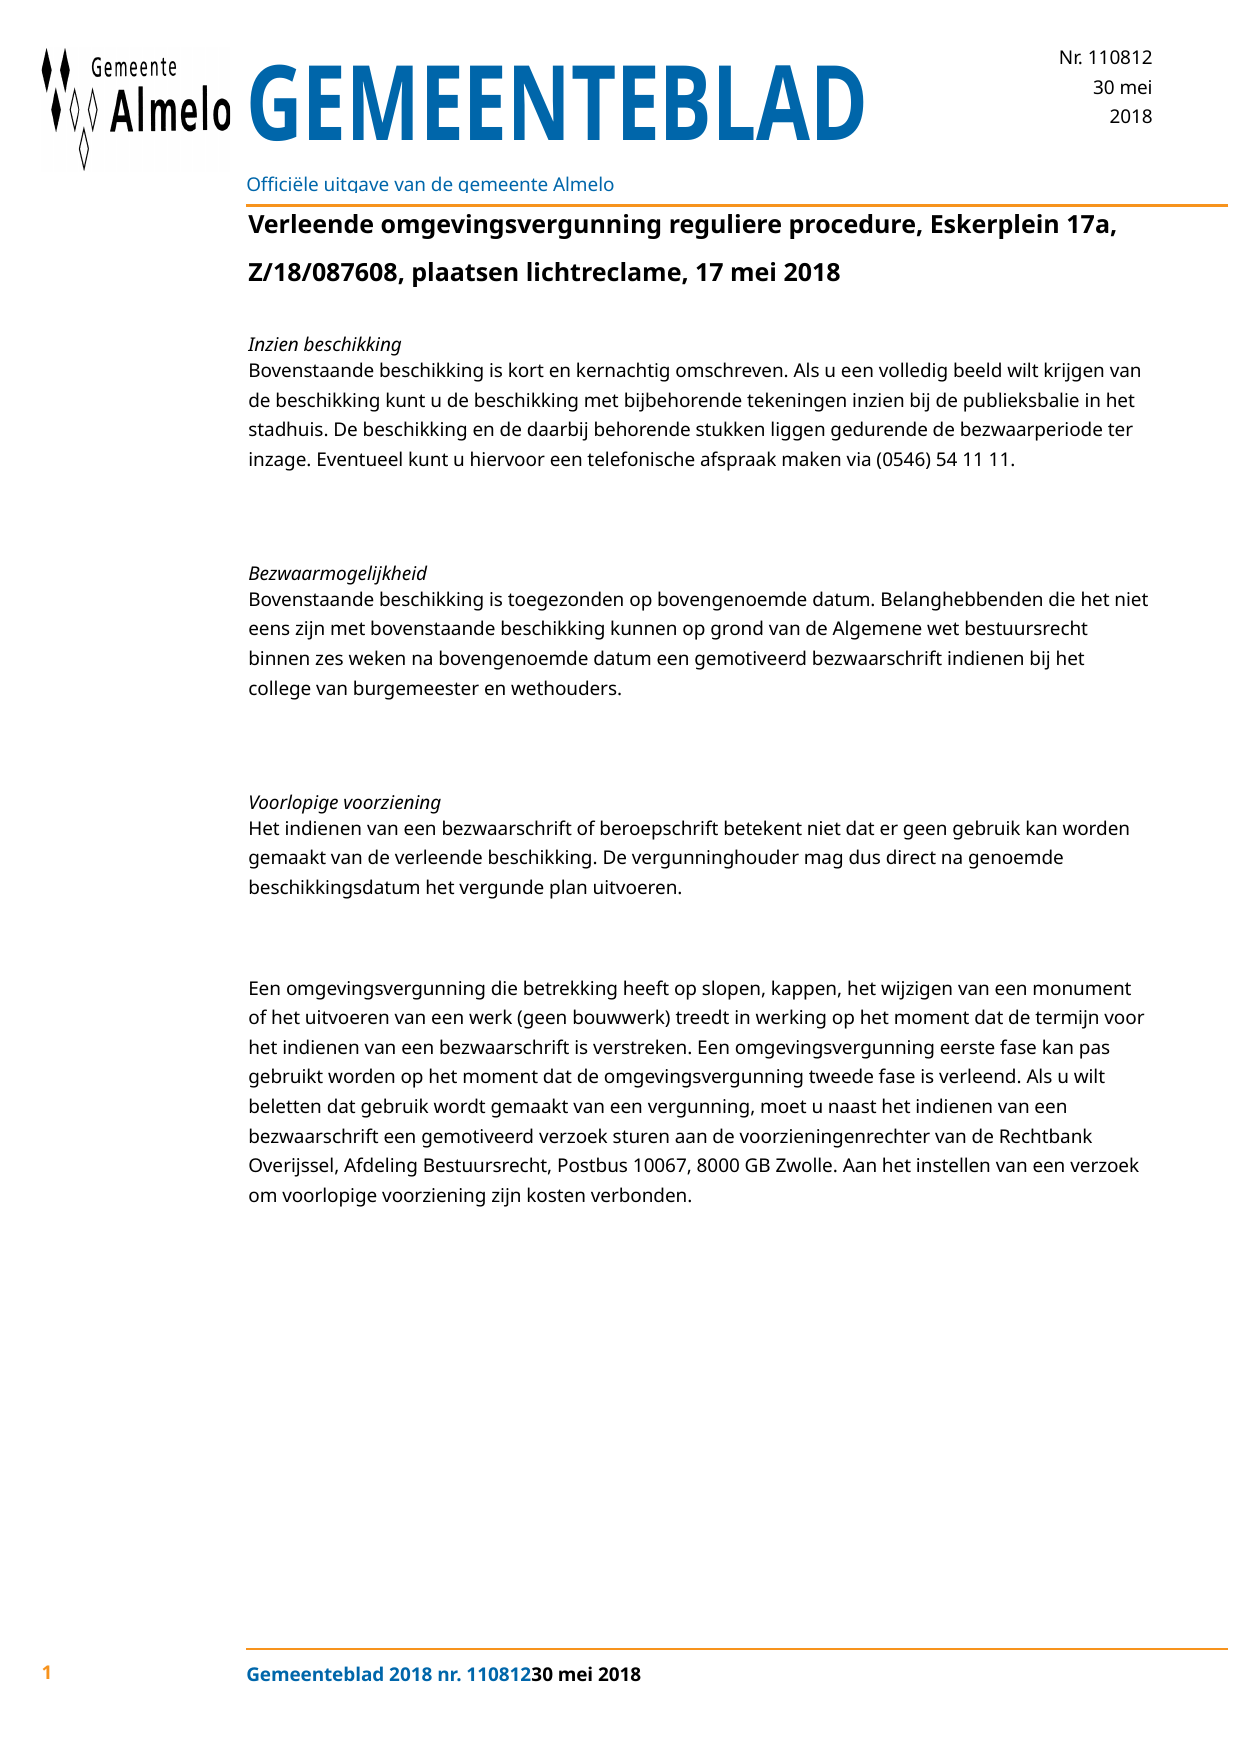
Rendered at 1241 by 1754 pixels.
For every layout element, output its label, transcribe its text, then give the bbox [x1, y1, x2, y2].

text Het indienen van een bezwaarschrift of beroepschrift betekent niet dat er geen gebruik kan worden gemaakt van de verleende beschikking. De vergunninghouder mag dus direct na genoemde beschikkingsdatum het vergunde plan uitvoeren. [248, 815, 1152, 900]
text Bezwaarmogelijkheid [248, 560, 1152, 586]
picture [41, 47, 231, 172]
text Inzien beschikking [248, 331, 1152, 357]
text Een omgevingsvergunning die betrekking heeft op slopen, kappen, het wijzigen van een monument of het uitvoeren van een werk (geen bouwwerk) treedt in werking op het moment dat de termijn voor het indienen van een bezwaarschrift is verstreken. Een omgevingsvergunning eerste fase kan pas gebruikt worden op het moment dat de omgevingsvergunning tweede fase is verleend. Als u wilt beletten dat gebruik wordt gemaakt van een vergunning, moet u naast het indienen van een bezwaarschrift een gemotiveerd verzoek sturen aan de voorzieningenrechter van de Rechtbank Overijssel, Afdeling Bestuursrecht, Postbus 10067, 8000 GB Zwolle. Aan het instellen van een verzoek om voorlopige voorziening zijn kosten verbonden. [248, 975, 1152, 1208]
text Voorlopige voorziening [248, 789, 1152, 815]
text Bovenstaande beschikking is toegezonden op bovengenoemde datum. Belanghebbenden die het niet eens zijn met bovenstaande beschikking kunnen op grond van de Algemene wet bestuursrecht binnen zes weken na bovengenoemde datum een gemotiveerd bezwaarschrift indienen bij het college van burgemeester en wethouders. [248, 586, 1152, 701]
text Bovenstaande beschikking is kort en kernachtig omschreven. Als u een volledig beeld wilt krijgen van de beschikking kunt u de beschikking met bijbehorende tekeningen inzien bij de publieksbalie in het stadhuis. De beschikking en de daarbij behorende stukken liggen gedurende de bezwaarperiode ter inzage. Eventueel kunt u hiervoor een telefonische afspraak maken via (0546) 54 11 11. [248, 357, 1152, 472]
text Verleende omgevingsvergunning reguliere procedure, Eskerplein 17a, Z/18/087608, plaatsen lichtreclame, 17 mei 2018 [248, 207, 1152, 288]
